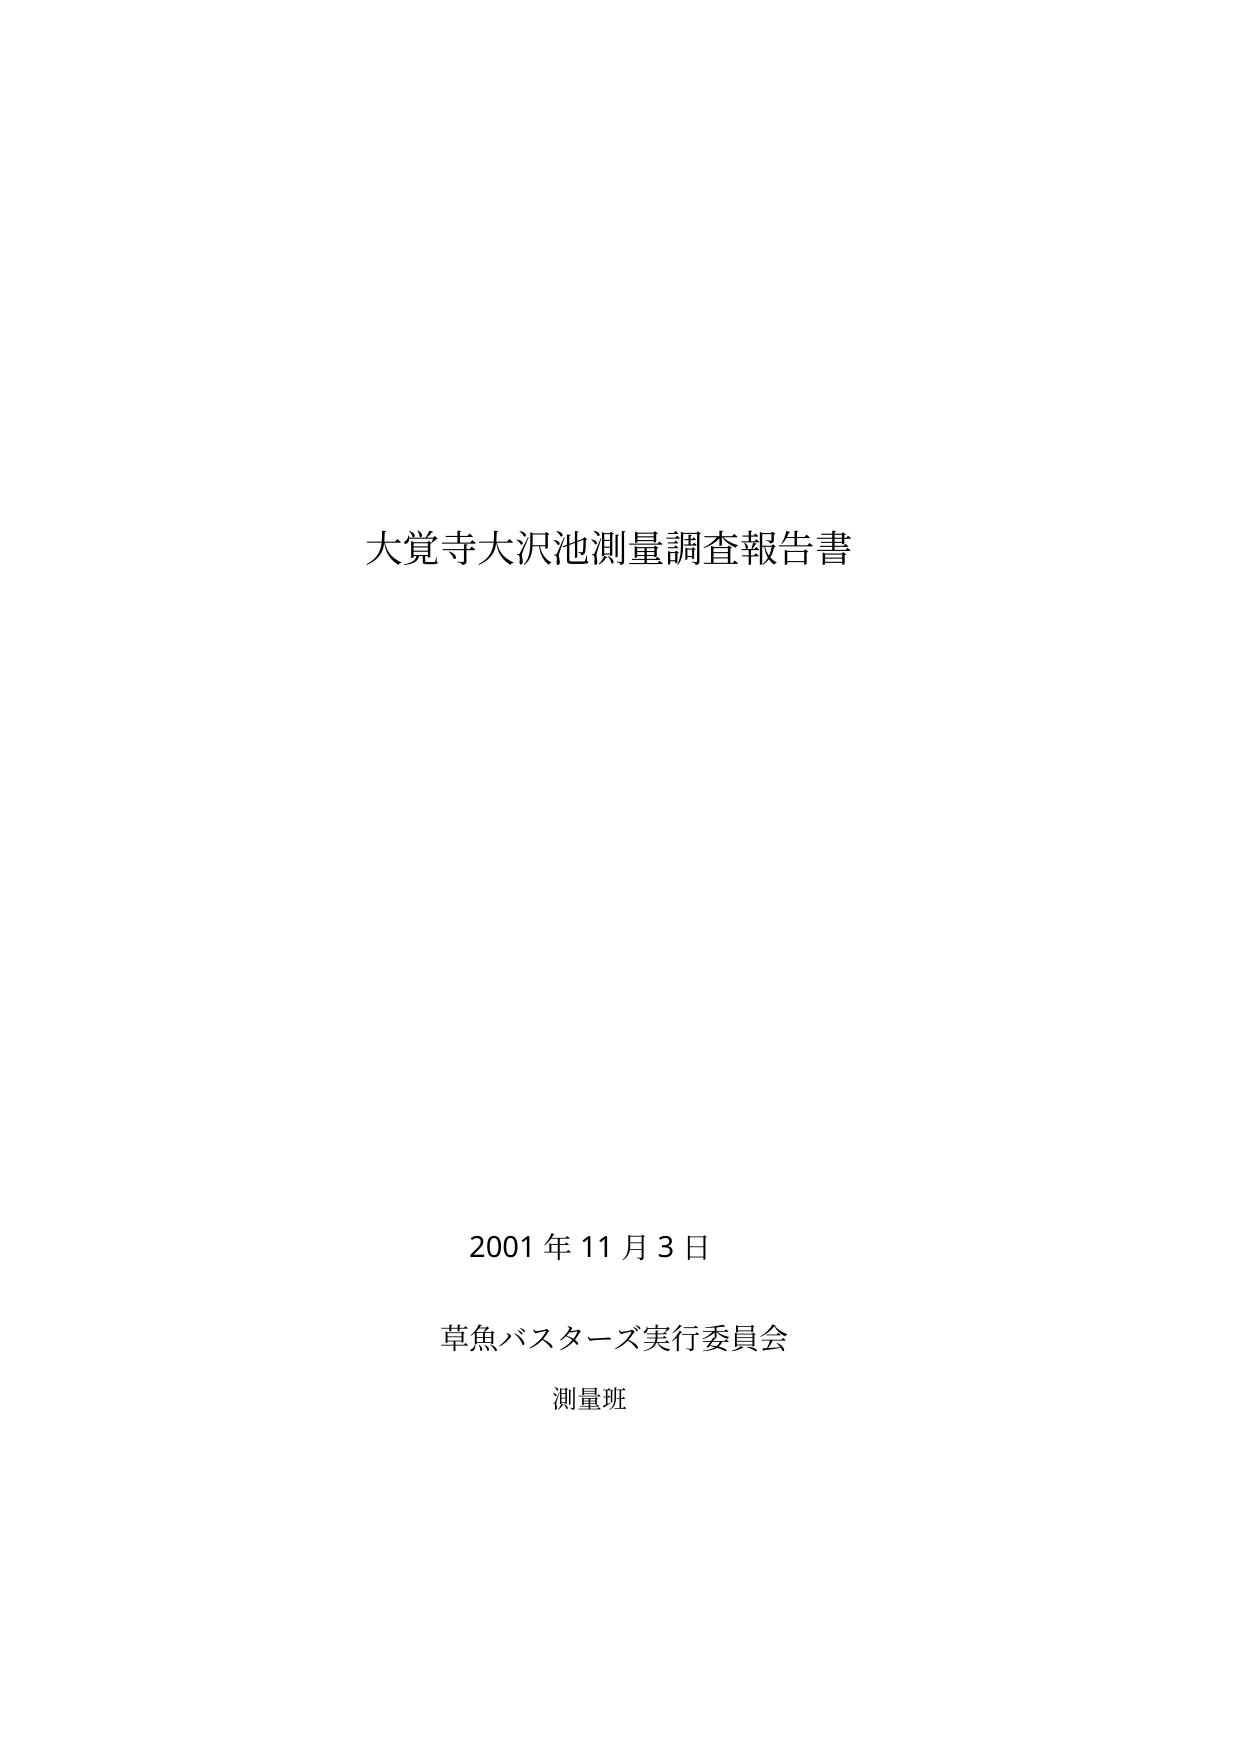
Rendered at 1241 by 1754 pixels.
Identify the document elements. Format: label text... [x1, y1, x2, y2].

text 大覚寺大沢池測量調査報告書 [177, 511, 1063, 572]
text 草魚バスターズ実行委員会 [177, 1302, 1063, 1363]
text 測量班 [177, 1363, 1063, 1424]
text 2001 年 11 月 3 日 [177, 1211, 1063, 1272]
